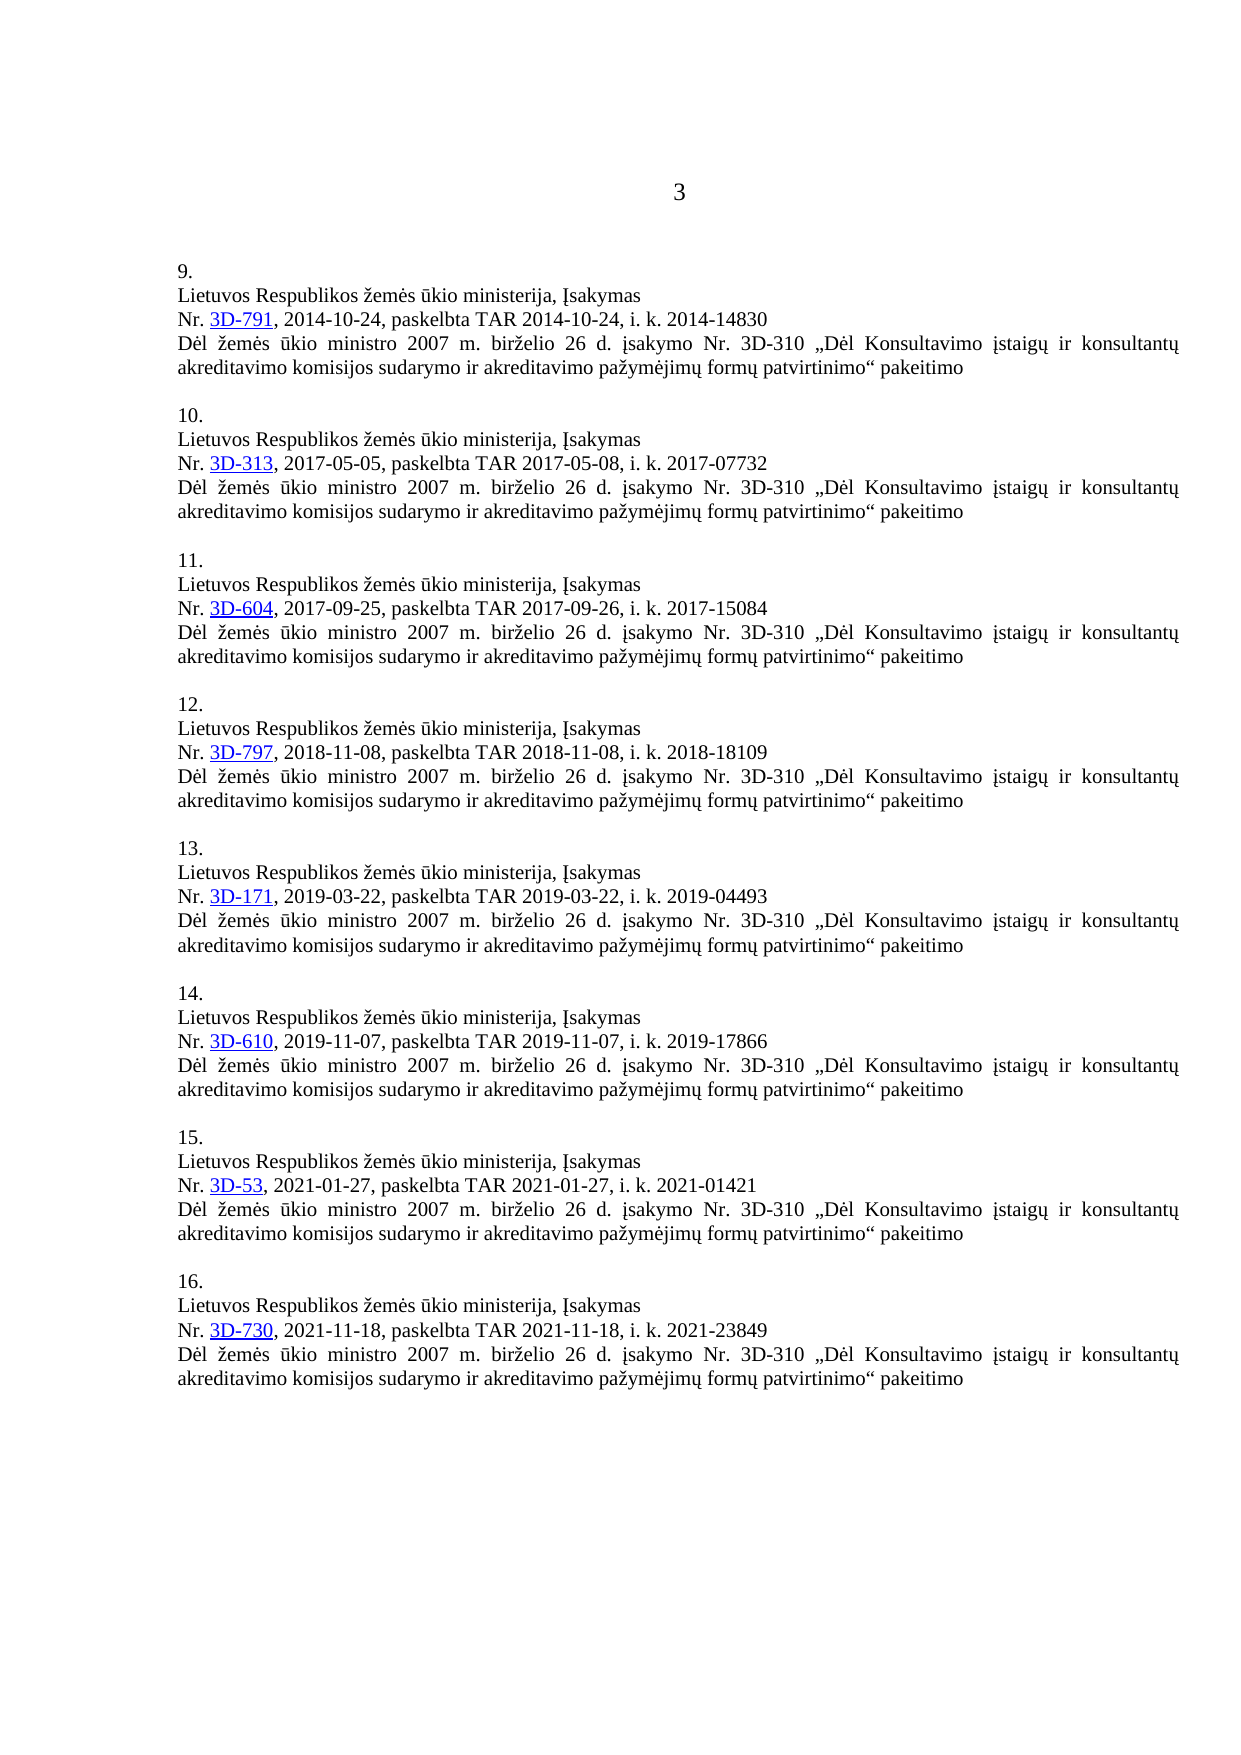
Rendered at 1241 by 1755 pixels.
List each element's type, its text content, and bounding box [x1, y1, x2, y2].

text Dėl žemės ūkio ministro 2007 m. birželio 26 d. įsakymo Nr. 3D-310 „Dėl Konsultavimo įstaigų ir konsultantų akreditavimo komisijos sudarymo ir akreditavimo pažymėjimų formų patvirtinimo“ pakeitimo [177, 1053, 1181, 1101]
text Nr. 3D-791, 2014-10-24, paskelbta TAR 2014-10-24, i. k. 2014-14830 [177, 307, 1181, 331]
text 9. [177, 259, 1181, 283]
text Nr. 3D-797, 2018-11-08, paskelbta TAR 2018-11-08, i. k. 2018-18109 [177, 740, 1181, 764]
text Lietuvos Respublikos žemės ūkio ministerija, Įsakymas [177, 716, 1181, 740]
text 15. [177, 1125, 1181, 1149]
text 10. [177, 403, 1181, 427]
text Nr. 3D-53, 2021-01-27, paskelbta TAR 2021-01-27, i. k. 2021-01421 [177, 1173, 1181, 1197]
text Nr. 3D-604, 2017-09-25, paskelbta TAR 2017-09-26, i. k. 2017-15084 [177, 596, 1181, 620]
text Lietuvos Respublikos žemės ūkio ministerija, Įsakymas [177, 1293, 1181, 1317]
text Dėl žemės ūkio ministro 2007 m. birželio 26 d. įsakymo Nr. 3D-310 „Dėl Konsultavimo įstaigų ir konsultantų akreditavimo komisijos sudarymo ir akreditavimo pažymėjimų formų patvirtinimo“ pakeitimo [177, 1342, 1181, 1390]
text Lietuvos Respublikos žemės ūkio ministerija, Įsakymas [177, 572, 1181, 596]
text Nr. 3D-171, 2019-03-22, paskelbta TAR 2019-03-22, i. k. 2019-04493 [177, 884, 1181, 908]
text 14. [177, 981, 1181, 1005]
text Lietuvos Respublikos žemės ūkio ministerija, Įsakymas [177, 1149, 1181, 1173]
text Lietuvos Respublikos žemės ūkio ministerija, Įsakymas [177, 860, 1181, 884]
text Dėl žemės ūkio ministro 2007 m. birželio 26 d. įsakymo Nr. 3D-310 „Dėl Konsultavimo įstaigų ir konsultantų akreditavimo komisijos sudarymo ir akreditavimo pažymėjimų formų patvirtinimo“ pakeitimo [177, 331, 1181, 379]
text Nr. 3D-313, 2017-05-05, paskelbta TAR 2017-05-08, i. k. 2017-07732 [177, 451, 1181, 475]
text 13. [177, 836, 1181, 860]
text Dėl žemės ūkio ministro 2007 m. birželio 26 d. įsakymo Nr. 3D-310 „Dėl Konsultavimo įstaigų ir konsultantų akreditavimo komisijos sudarymo ir akreditavimo pažymėjimų formų patvirtinimo“ pakeitimo [177, 475, 1181, 523]
text Nr. 3D-610, 2019-11-07, paskelbta TAR 2019-11-07, i. k. 2019-17866 [177, 1029, 1181, 1053]
text Dėl žemės ūkio ministro 2007 m. birželio 26 d. įsakymo Nr. 3D-310 „Dėl Konsultavimo įstaigų ir konsultantų akreditavimo komisijos sudarymo ir akreditavimo pažymėjimų formų patvirtinimo“ pakeitimo [177, 764, 1181, 812]
text Lietuvos Respublikos žemės ūkio ministerija, Įsakymas [177, 427, 1181, 451]
text Dėl žemės ūkio ministro 2007 m. birželio 26 d. įsakymo Nr. 3D-310 „Dėl Konsultavimo įstaigų ir konsultantų akreditavimo komisijos sudarymo ir akreditavimo pažymėjimų formų patvirtinimo“ pakeitimo [177, 908, 1181, 957]
text 11. [177, 547, 1181, 572]
text Dėl žemės ūkio ministro 2007 m. birželio 26 d. įsakymo Nr. 3D-310 „Dėl Konsultavimo įstaigų ir konsultantų akreditavimo komisijos sudarymo ir akreditavimo pažymėjimų formų patvirtinimo“ pakeitimo [177, 620, 1181, 668]
text Lietuvos Respublikos žemės ūkio ministerija, Įsakymas [177, 1005, 1181, 1029]
text Lietuvos Respublikos žemės ūkio ministerija, Įsakymas [177, 283, 1181, 307]
text 12. [177, 692, 1181, 716]
text 16. [177, 1269, 1181, 1293]
text Dėl žemės ūkio ministro 2007 m. birželio 26 d. įsakymo Nr. 3D-310 „Dėl Konsultavimo įstaigų ir konsultantų akreditavimo komisijos sudarymo ir akreditavimo pažymėjimų formų patvirtinimo“ pakeitimo [177, 1197, 1181, 1245]
text Nr. 3D-730, 2021-11-18, paskelbta TAR 2021-11-18, i. k. 2021-23849 [177, 1317, 1181, 1342]
